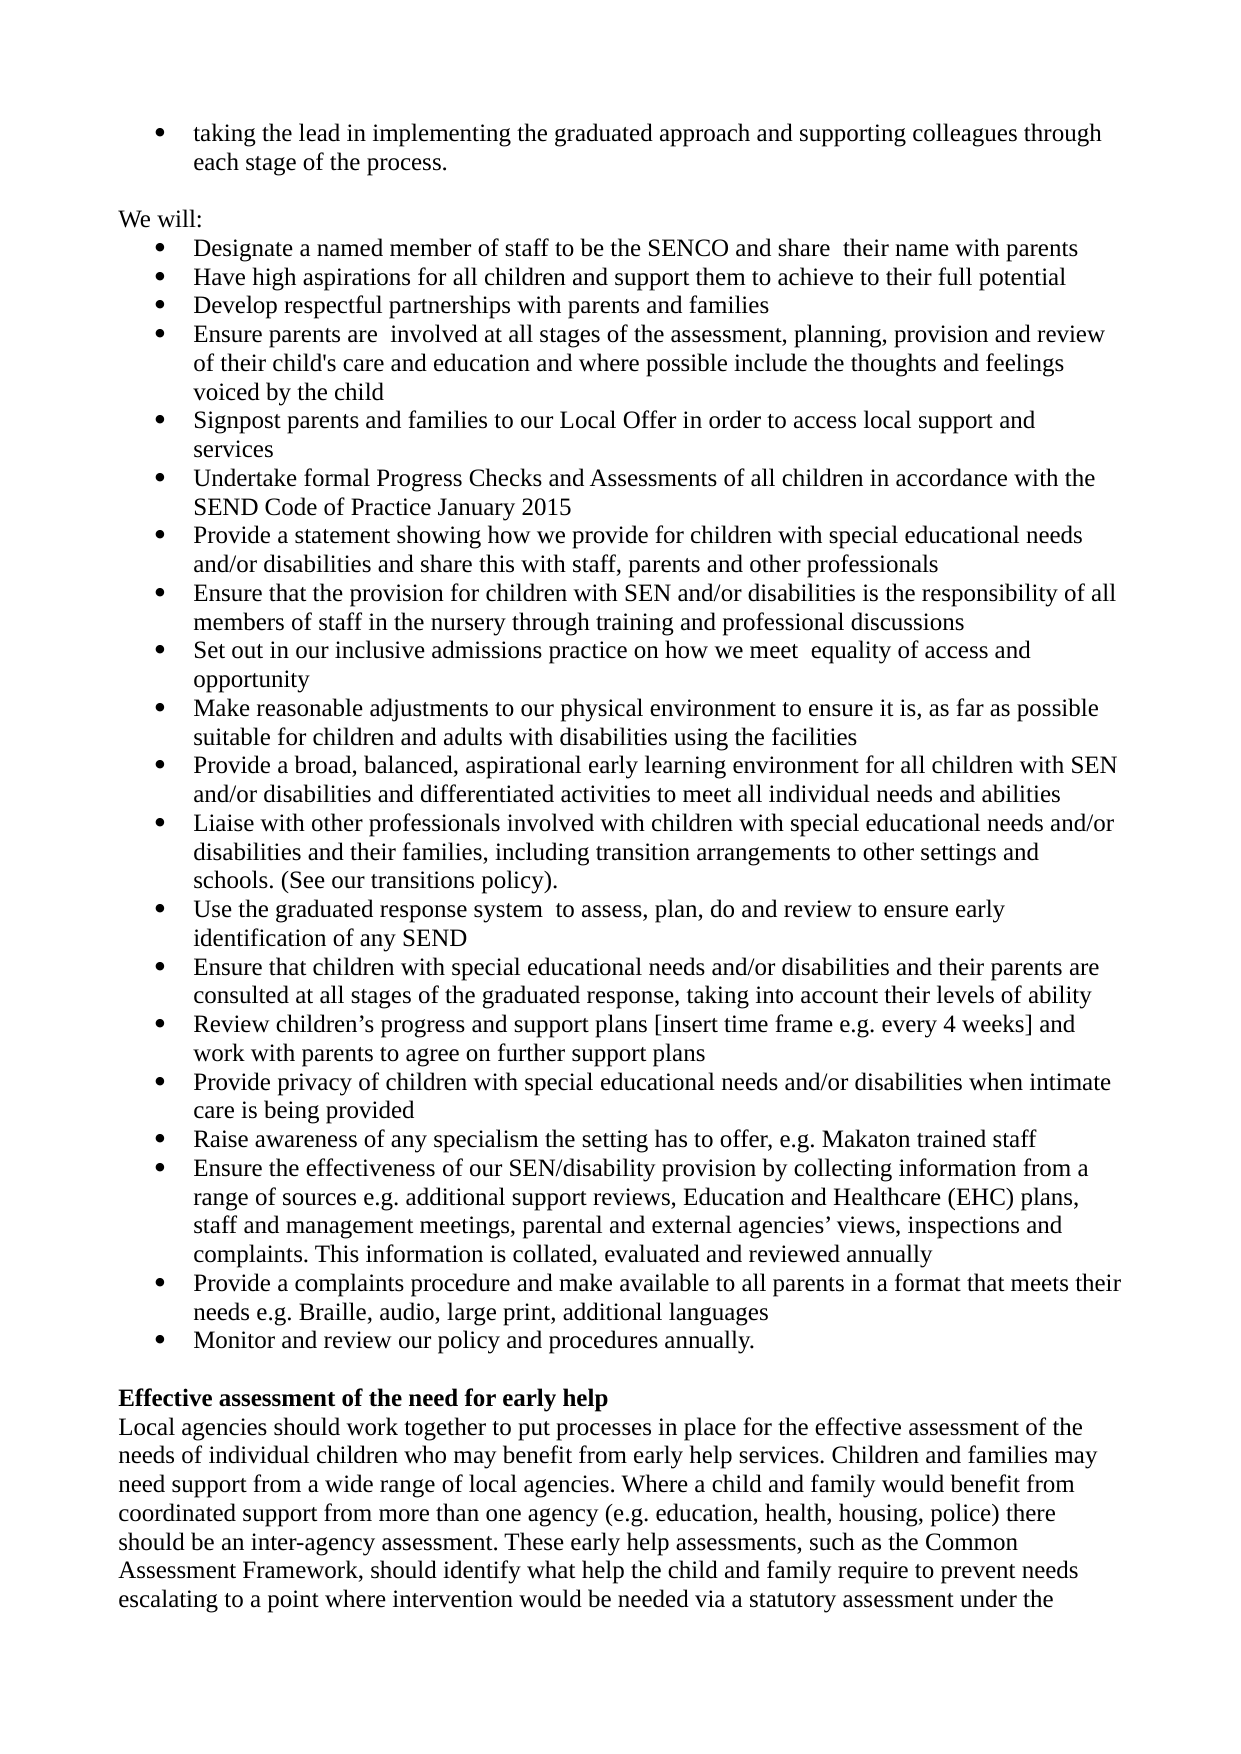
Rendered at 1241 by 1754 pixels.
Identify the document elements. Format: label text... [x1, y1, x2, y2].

list Provide privacy of children with special educational needs and/or disabilities when intimate care is being provided [156, 1067, 1122, 1124]
list Provide a complaints procedure and make available to all parents in a format that meets their needs e.g. Braille, audio, large print, additional languages [156, 1268, 1122, 1326]
list Make reasonable adjustments to our physical environment to ensure it is, as far as possible suitable for children and adults with disabilities using the facilities [156, 693, 1122, 751]
list Have high aspirations for all children and support them to achieve to their full potential [156, 262, 1122, 291]
list Designate a named member of staff to be the SENCO and share their name with parents [156, 233, 1122, 262]
list Signpost parents and families to our Local Offer in order to access local support and services [156, 406, 1122, 463]
list Ensure parents are involved at all stages of the assessment, planning, provision and review of their child's care and education and where possible include the thoughts and feelings voiced by the child [156, 319, 1122, 406]
list Use the graduated response system to assess, plan, do and review to ensure early identification of any SEND [156, 894, 1122, 952]
list Liaise with other professionals involved with children with special educational needs and/or disabilities and their families, including transition arrangements to other settings and schools. (See our transitions policy). [156, 808, 1122, 894]
list Undertake formal Progress Checks and Assessments of all children in accordance with the SEND Code of Practice January 2015 [156, 463, 1122, 521]
list Ensure the effectiveness of our SEN/disability provision by collecting information from a range of sources e.g. additional support reviews, Education and Healthcare (EHC) plans, staff and management meetings, parental and external agencies’ views, inspections and complaints. This information is collated, evaluated and reviewed annually [156, 1153, 1122, 1268]
list Raise awareness of any specialism the setting has to offer, e.g. Makaton trained staff [156, 1124, 1122, 1153]
list taking the lead in implementing the graduated approach and supporting colleagues through each stage of the process. [156, 118, 1122, 176]
list Review children’s progress and support plans [insert time frame e.g. every 4 weeks] and work with parents to agree on further support plans [156, 1009, 1122, 1067]
text Local agencies should work together to put processes in place for the effective assessment of the needs of individual children who may benefit from early help services. Children and families may need support from a wide range of local agencies. Where a child and family would benefit from coordinated support from more than one agency (e.g. education, health, housing, police) there should be an inter-agency assessment. These early help assessments, such as the Common Assessment Framework, should identify what help the child and family require to prevent needs escalating to a point where intervention would be needed via a statutory assessment under the [118, 1412, 1122, 1613]
list Monitor and review our policy and procedures annually. [156, 1326, 1122, 1354]
list Provide a broad, balanced, aspirational early learning environment for all children with SEN and/or disabilities and differentiated activities to meet all individual needs and abilities [156, 751, 1122, 808]
list Ensure that children with special educational needs and/or disabilities and their parents are consulted at all stages of the graduated response, taking into account their levels of ability [156, 952, 1122, 1009]
list Set out in our inclusive admissions practice on how we meet equality of access and opportunity [156, 636, 1122, 693]
text Effective assessment of the need for early help [118, 1383, 1122, 1412]
list Provide a statement showing how we provide for children with special educational needs and/or disabilities and share this with staff, parents and other professionals [156, 521, 1122, 578]
list Develop respectful partnerships with parents and families [156, 291, 1122, 319]
list Ensure that the provision for children with SEN and/or disabilities is the responsibility of all members of staff in the nursery through training and professional discussions [156, 578, 1122, 636]
text We will: [118, 204, 1122, 233]
